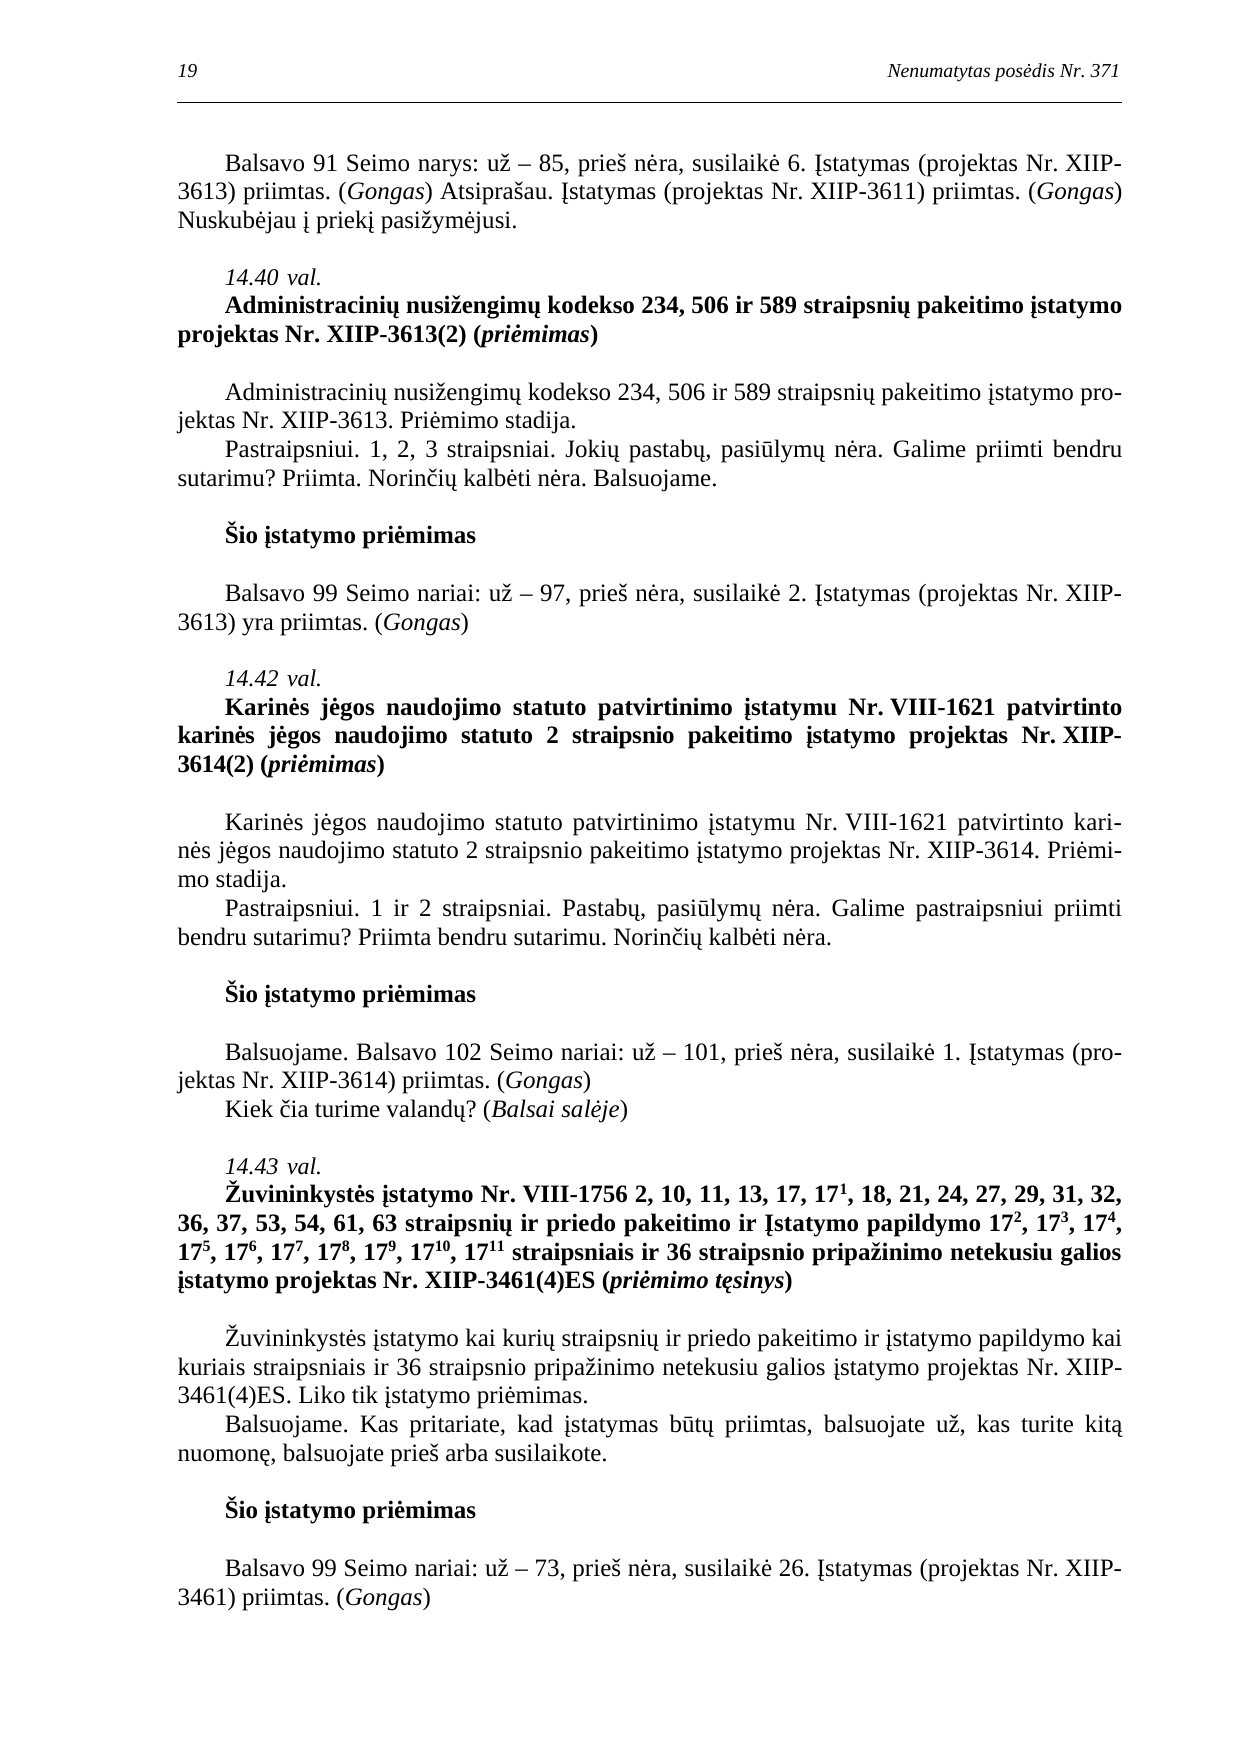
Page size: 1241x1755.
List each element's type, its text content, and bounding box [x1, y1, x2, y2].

text Pa­straips­niui. 1, 2, 3 straips­niai. Jo­kių pa­sta­bų, pa­siū­ly­mų nė­ra. Ga­li­me pri­im­ti ben­dru su­ta­ri­mu? Pri­im­ta. No­rin­čių kal­bė­ti nė­ra. Bal­suo­ja­me. [177, 434, 1122, 492]
text Šio įsta­ty­mo pri­ėmi­mas [177, 979, 1122, 1008]
text Ka­ri­nės jė­gos nau­do­ji­mo sta­tu­to pa­tvir­ti­ni­mo įsta­ty­mu Nr. VIII-1621 pa­tvir­tin­to ka­ri­nės jė­gos nau­do­ji­mo sta­tu­to 2 straips­nio pa­kei­ti­mo įsta­ty­mo pro­jek­tas Nr. XIIP-3614(2) (pri­ėmi­mas) [177, 692, 1122, 778]
text Žu­vi­nin­kys­tės įsta­ty­mo kai ku­rių straips­nių ir prie­do pa­kei­ti­mo ir įsta­ty­mo pa­pil­dy­mo kai ku­riais straips­niais ir 36 straips­nio pri­pa­ži­ni­mo ne­te­ku­siu ga­lios įsta­ty­mo pro­jek­tas Nr. XIIP-3461(4)ES. Li­ko tik įsta­ty­mo pri­ėmi­mas. [177, 1323, 1122, 1409]
text Kiek čia tu­ri­me va­lan­dų? (Bal­sai sa­lė­je) [177, 1094, 1122, 1123]
text 14.43 val. [224, 1152, 1122, 1179]
text Ad­mi­nist­ra­ci­nių nu­si­žen­gi­mų ko­dek­so 234, 506 ir 589 straips­nių pa­kei­ti­mo įsta­ty­mo pro­jek­tas Nr. XIIP-3613. Pri­ėmi­mo sta­di­ja. [177, 377, 1122, 434]
text Žu­vi­nin­kys­tės įsta­ty­mo Nr. VIII-1756 2, 10, 11, 13, 17, 171, 18, 21, 24, 27, 29, 31, 32, 36, 37, 53, 54, 61, 63 straips­nių ir prie­do pa­kei­ti­mo ir Įsta­ty­mo pa­pil­dy­mo 172, 173, 174, 175, 176, 177, 178, 179, 1710, 1711 straips­niais ir 36 straips­nio pri­pa­ži­ni­mo ne­te­ku­siu ga­lios įsta­ty­mo pro­jek­tas Nr. XIIP-3461(4)ES (pri­ėmi­mo tę­si­nys) [177, 1179, 1122, 1294]
text Bal­sa­vo 99 Sei­mo na­riai: už – 97, prieš nė­ra, su­si­lai­kė 2. Įsta­ty­mas (pro­jek­tas Nr. XIIP-3613) yra pri­im­tas. (Gon­gas) [177, 578, 1122, 635]
text Ad­mi­nist­ra­ci­nių nu­si­žen­gi­mų ko­dek­so 234, 506 ir 589 straips­nių pa­kei­ti­mo įsta­ty­mo pro­jek­tas Nr. XIIP-3613(2) (pri­ėmi­mas) [177, 290, 1122, 348]
text Šio įsta­ty­mo pri­ėmi­mas [177, 520, 1122, 549]
text Bal­sa­vo 99 Sei­mo na­riai: už – 73, prieš nė­ra, su­si­lai­kė 26. Įsta­ty­mas (pro­jek­tas Nr. XIIP-3461) pri­im­tas. (Gon­gas) [177, 1553, 1122, 1611]
text Šio įsta­ty­mo pri­ėmi­mas [177, 1496, 1122, 1524]
text 14.42 val. [224, 664, 1122, 692]
text Bal­sa­vo 91 Sei­mo na­rys: už – 85, prieš nė­ra, su­si­lai­kė 6. Įsta­ty­mas (pro­jek­tas Nr. XIIP-3613) pri­im­tas. (Gon­gas) At­si­pra­šau. Įsta­ty­mas (pro­jek­tas Nr. XIIP-3611) pri­im­tas. (Gon­gas) Nu­sku­bė­jau į prie­kį pa­si­žy­mė­ju­si. [177, 148, 1122, 234]
text Bal­suo­ja­me. Bal­sa­vo 102 Sei­mo na­riai: už – 101, prieš nė­ra, su­si­lai­kė 1. Įsta­ty­mas (pro­jek­tas Nr. XIIP-3614) pri­im­tas. (Gon­gas) [177, 1037, 1122, 1094]
text Pa­straips­niui. 1 ir 2 straips­niai. Pa­sta­bų, pa­siū­ly­mų nė­ra. Ga­li­me pa­straips­niui pri­im­ti ben­dru su­ta­ri­mu? Pri­im­ta ben­dru su­ta­ri­mu. No­rin­čių kal­bė­ti nė­ra. [177, 893, 1122, 950]
text 14.40 val. [224, 263, 1122, 290]
text Bal­suo­ja­me. Kas pri­ta­ria­te, kad įsta­ty­mas bū­tų pri­im­tas, bal­suo­ja­te už, kas tu­ri­te ki­tą nuo­mo­nę, bal­suo­ja­te prieš ar­ba su­si­lai­ko­te. [177, 1409, 1122, 1467]
text Ka­ri­nės jė­gos nau­do­ji­mo sta­tu­to pa­tvir­ti­ni­mo įsta­ty­mu Nr. VIII-1621 pa­tvir­tin­to ka­ri­nės jė­gos nau­do­ji­mo sta­tu­to 2 straips­nio pa­kei­ti­mo įsta­ty­mo pro­jek­tas Nr. XIIP-3614. Pri­ėmi­mo sta­di­ja. [177, 807, 1122, 893]
